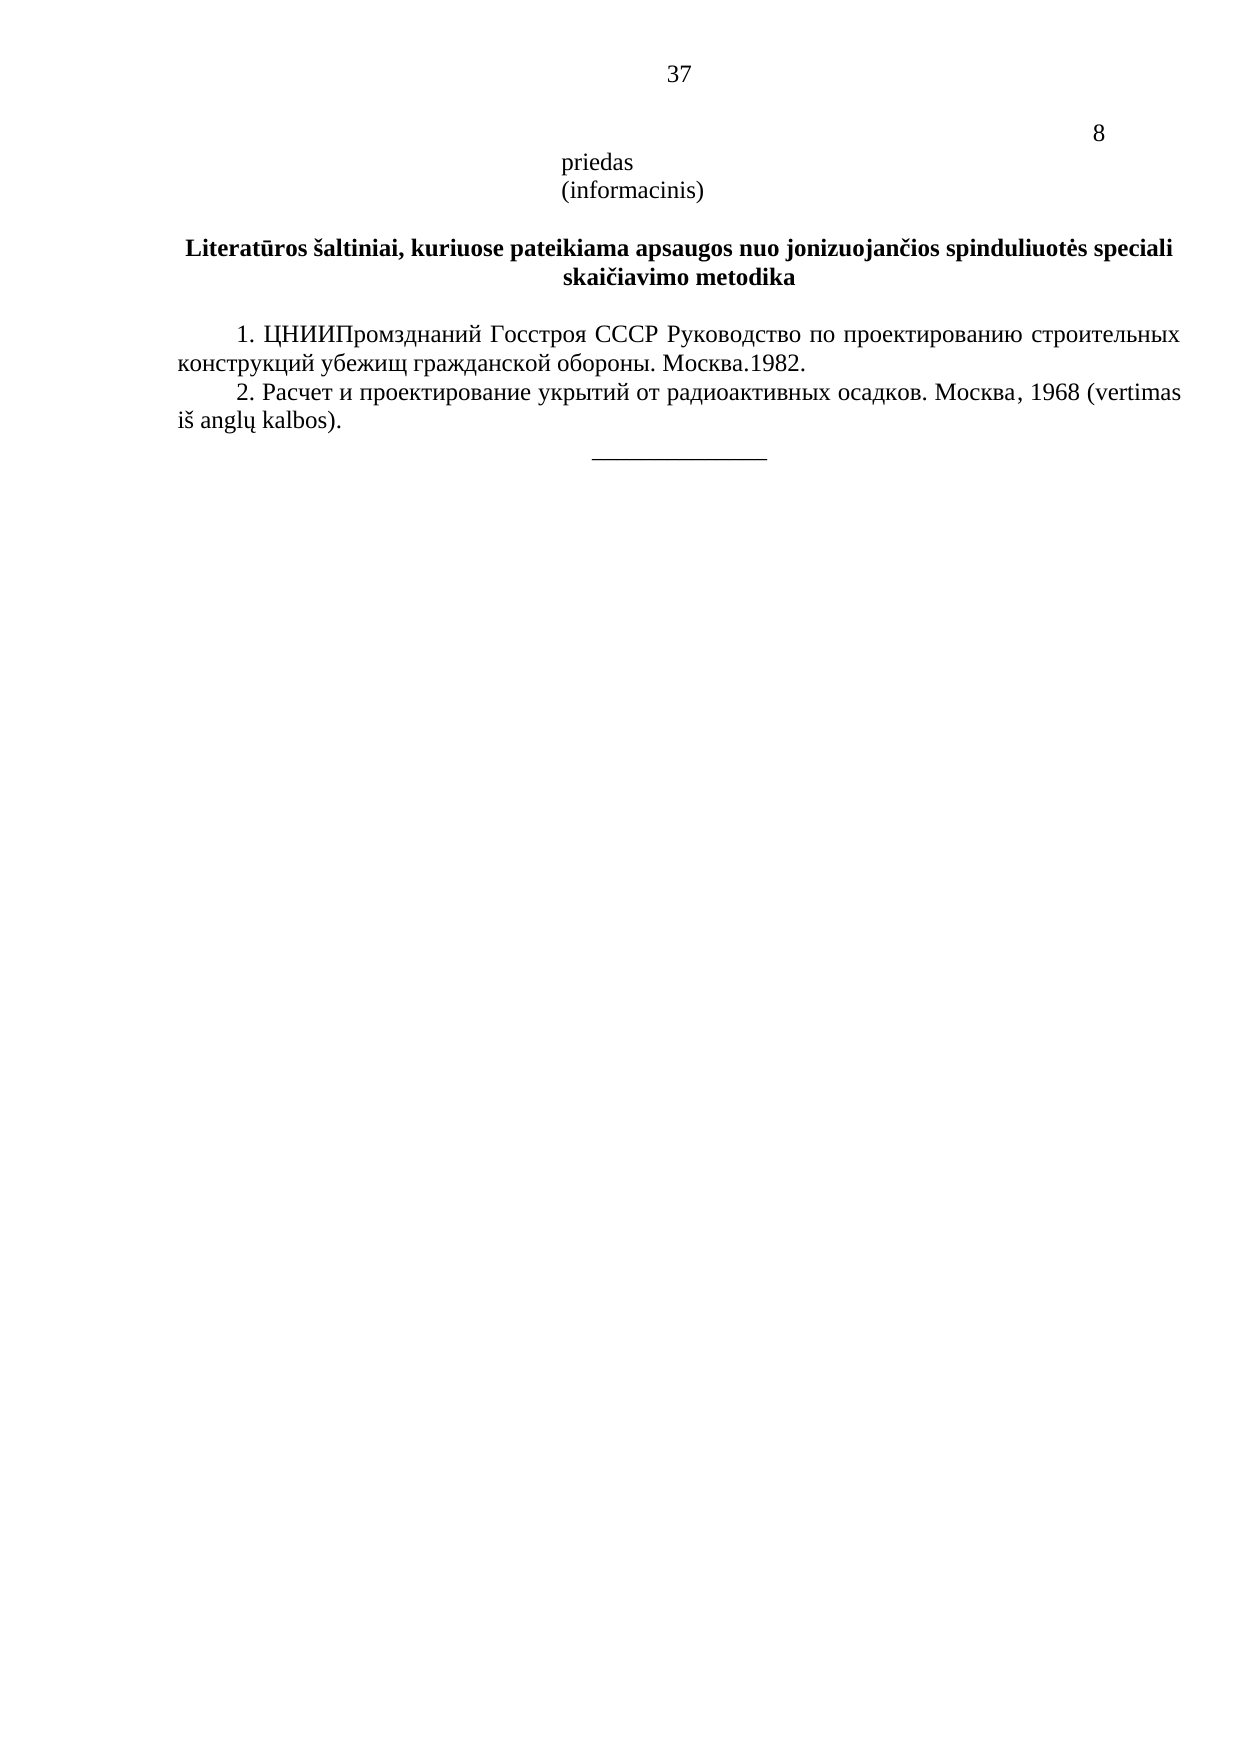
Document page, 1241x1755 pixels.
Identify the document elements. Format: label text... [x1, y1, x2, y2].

text ______________ [177, 434, 1181, 463]
text (informacinis) [177, 176, 1181, 204]
text 8 priedas [561, 118, 1181, 176]
text 2. Расчет и проектирование укрытий от радиоактивных осадков. Mocква, 1968 (vertimas iš anglų kalbos). [177, 377, 1181, 434]
text Literatūros šaltiniai, kuriuose pateikiama apsaugos nuo jonizuojančios spinduliuotės speciali skaičiavimo metodika [177, 233, 1181, 291]
text 1. ЦНИИПромзднаний Госстроя СССР Руководство по проектированию строительных конструкций убежищ гражданской обороны. Москва.1982. [177, 319, 1181, 377]
